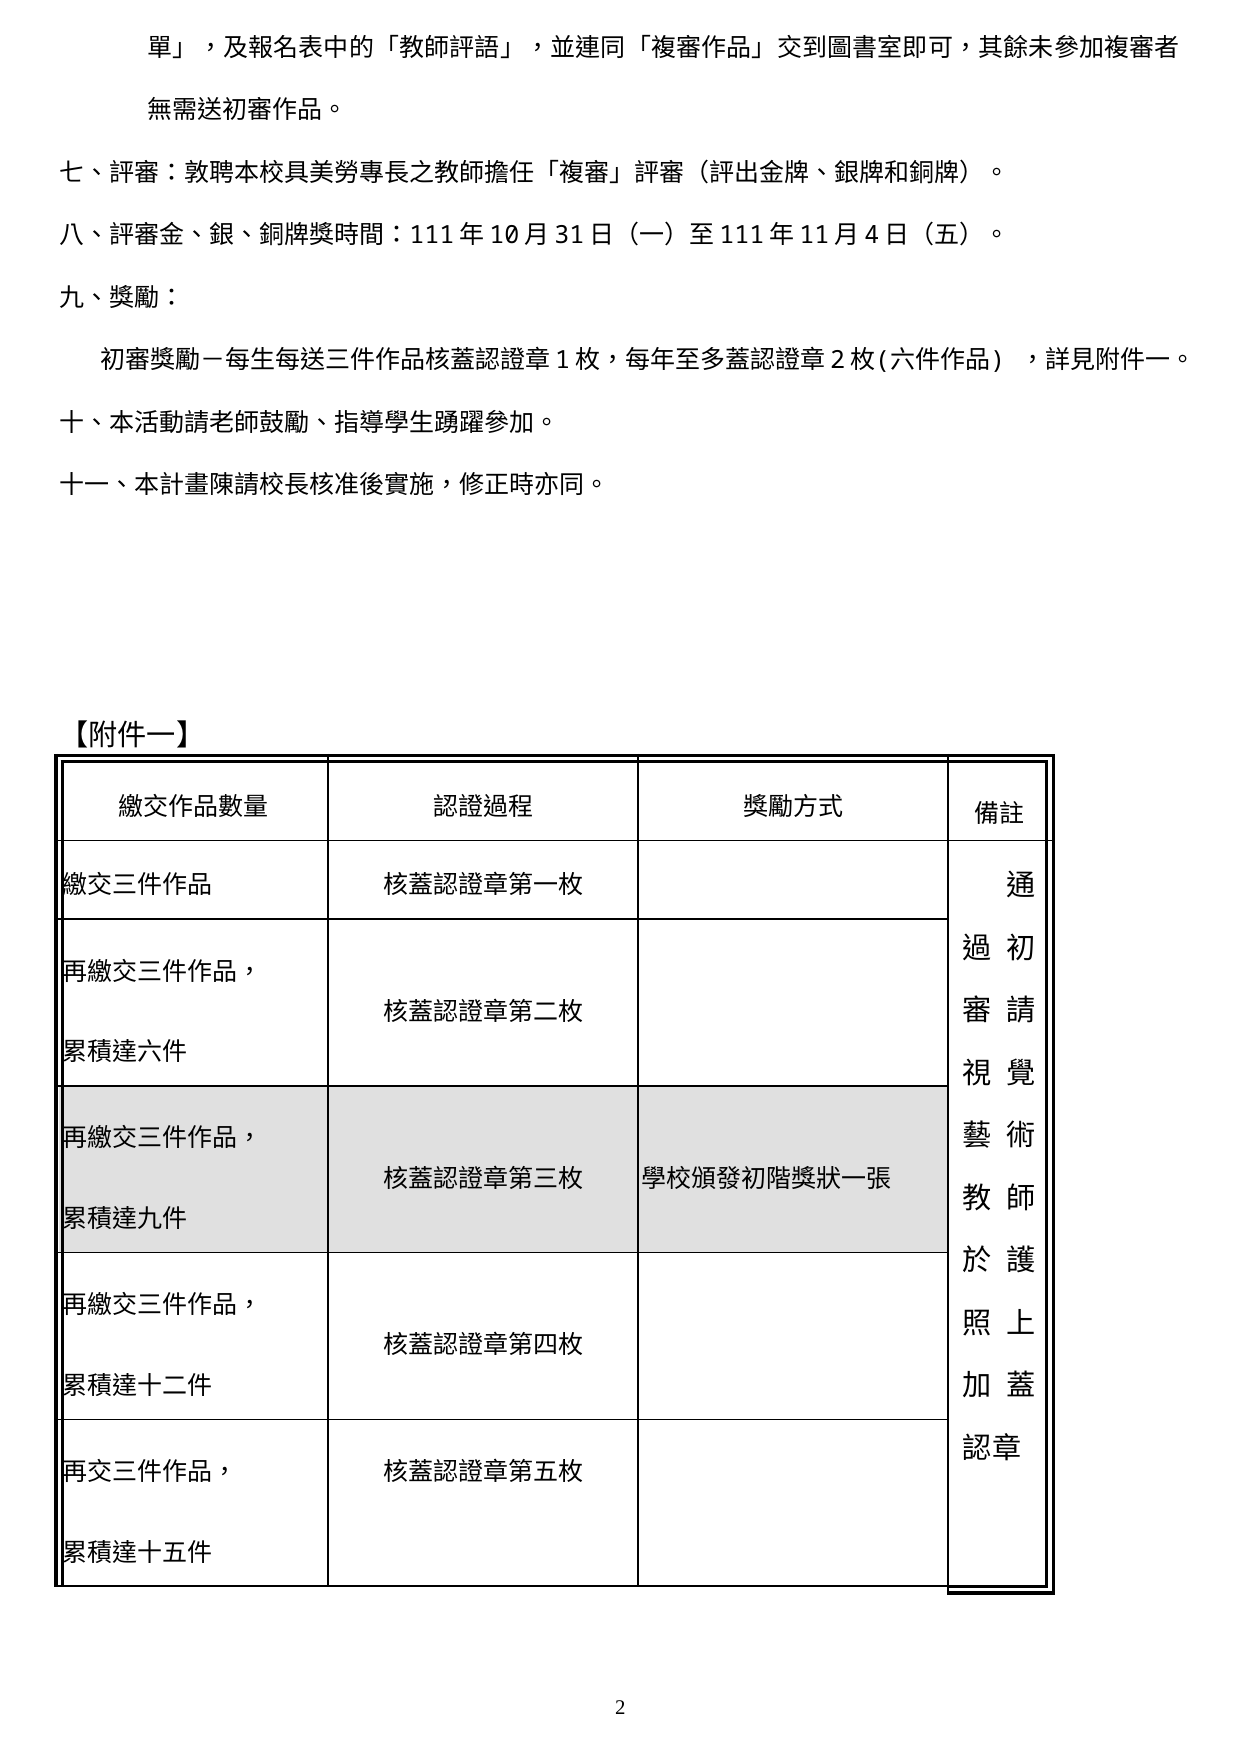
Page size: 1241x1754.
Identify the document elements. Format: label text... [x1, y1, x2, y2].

table_cell [639, 841, 947, 918]
table_header 繳交作品數量 [59, 757, 327, 840]
table_header 認證過程 [329, 763, 637, 840]
table_cell [639, 1253, 947, 1418]
text 十一、本計畫陳請校長核准後實施，修正時亦同。 [59, 441, 1181, 504]
table_header 獎勵方式 [639, 763, 947, 840]
text 十、本活動請老師鼓勵、指導學生踴躍參加。 [59, 379, 1181, 441]
table_cell 核蓋認證章第四枚 [329, 1253, 637, 1418]
text 七、評審：敦聘本校具美勞專長之教師擔任「複審」評審（評出金牌、銀牌和銅牌）。 [59, 129, 1181, 191]
table_cell 通過初審請視覺藝術教師於護照上加蓋認章 [949, 841, 1045, 1585]
table_cell [639, 1420, 947, 1585]
table_cell 核蓋認證章第一枚 [329, 841, 637, 918]
table_cell 學校頒發初階獎狀一張 [639, 1087, 947, 1252]
text 九、獎勵： [59, 254, 1181, 316]
text 八、評審金、銀、銅牌獎時間：111年10月31日（一）至111年11月4日（五）。 [59, 191, 1181, 254]
table_cell 再繳交三件作品， 累積達十二件 [64, 1253, 327, 1418]
table_cell 再繳交三件作品， 累積達九件 [64, 1087, 327, 1252]
table_cell [639, 920, 947, 1085]
table_cell 再交三件作品， 累積達十五件 [64, 1420, 327, 1585]
table_cell 核蓋認證章第二枚 [329, 920, 637, 1085]
text 【附件一】 [59, 691, 1181, 754]
table_cell 再繳交三件作品， 累積達六件 [64, 920, 327, 1085]
text 初審獎勵－每生每送三件作品核蓋認證章1枚，每年至多蓋認證章2枚(六件作品) ，詳見附件一。 [59, 316, 1181, 379]
table_cell 核蓋認證章第三枚 [329, 1087, 637, 1252]
table_cell 繳交三件作品 [64, 841, 327, 918]
table_header 備註 [949, 757, 1050, 840]
table_cell 核蓋認證章第五枚 [329, 1420, 637, 1585]
text 單」，及報名表中的「教師評語」，並連同「複審作品」交到圖書室即可，其餘未參加複審者無需送初審作品。 [88, 4, 1181, 129]
